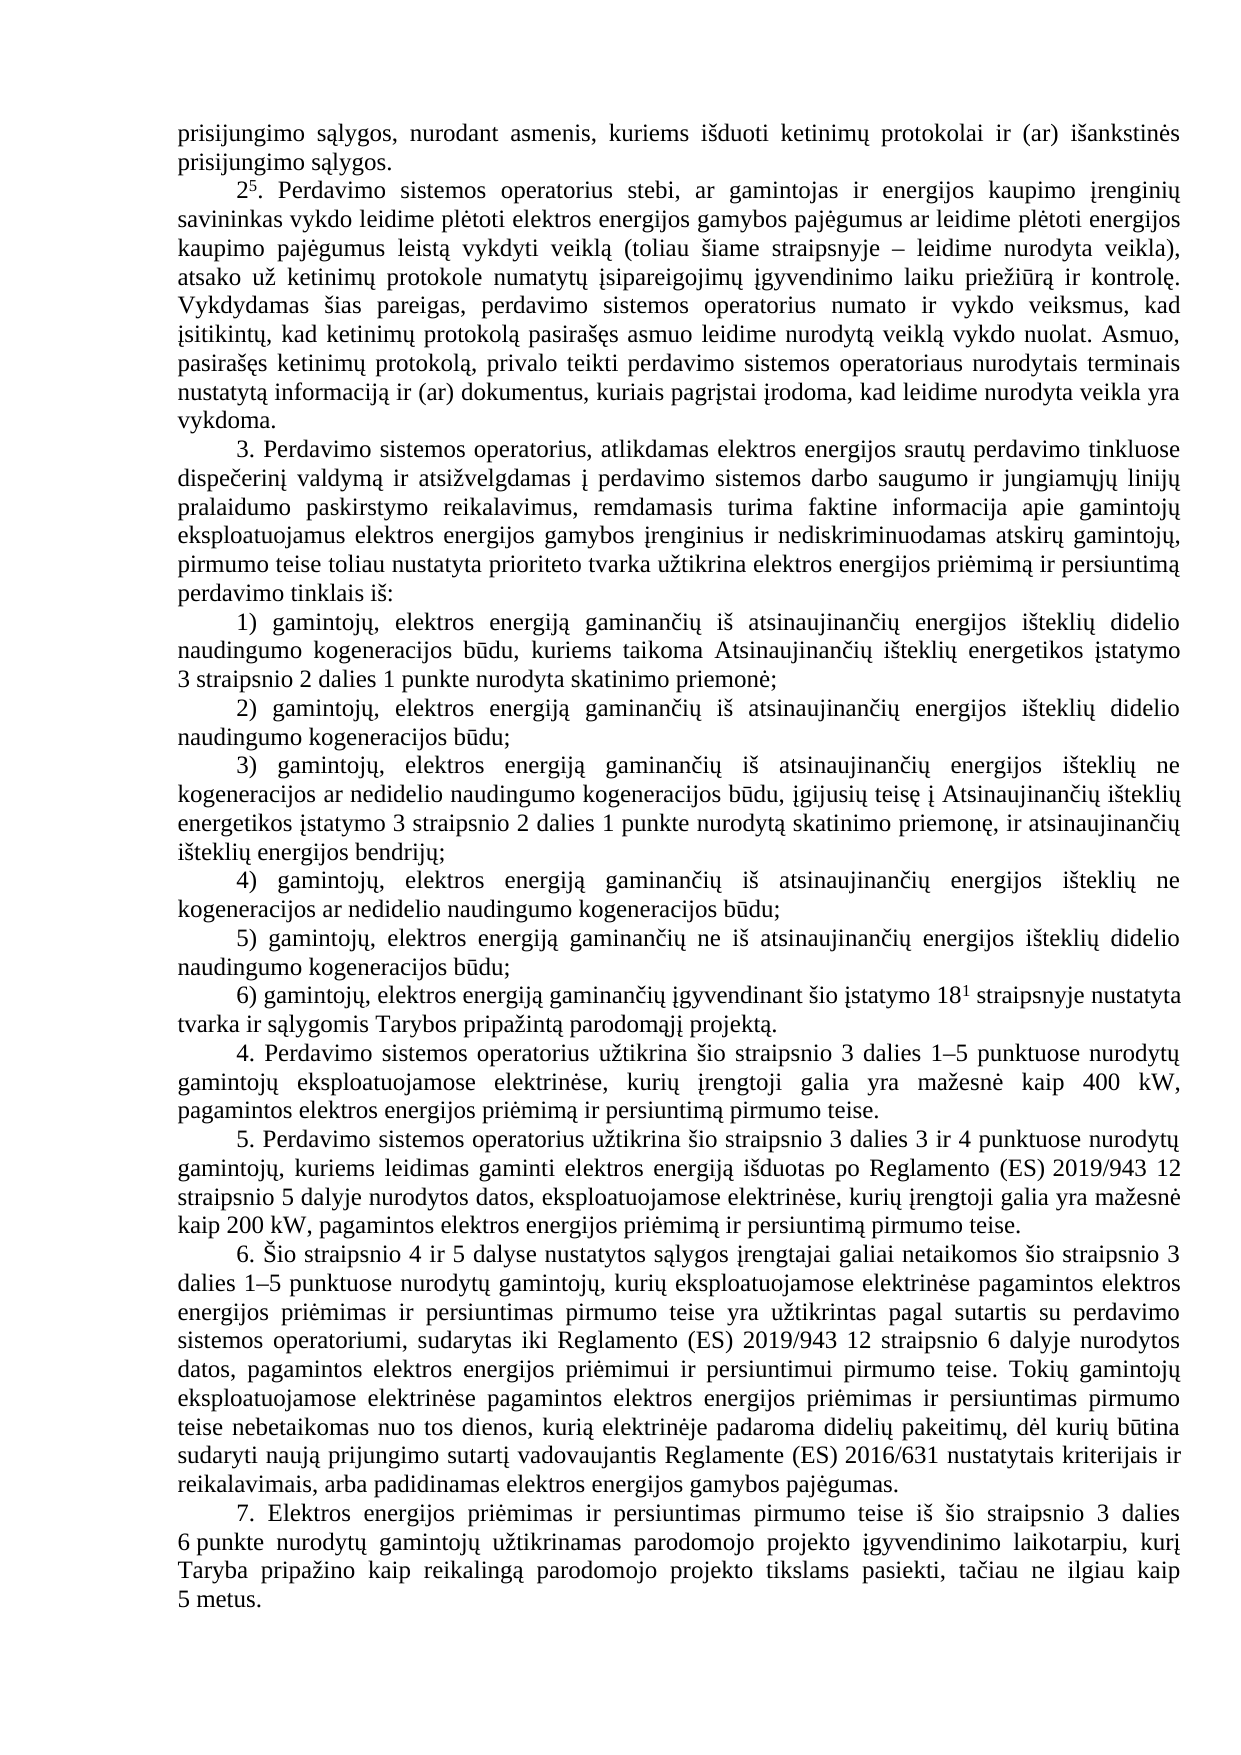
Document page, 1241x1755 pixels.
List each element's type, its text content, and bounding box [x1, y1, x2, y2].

text 5) gamintojų, elektros energiją gaminančių ne iš atsinaujinančių energijos išteklių didelio naudingumo kogeneracijos būdu; [177, 923, 1181, 981]
text 25. Perdavimo sistemos operatorius stebi, ar gamintojas ir energijos kaupimo įrenginių savininkas vykdo leidime plėtoti elektros energijos gamybos pajėgumus ar leidime plėtoti energijos kaupimo pajėgumus leistą vykdyti veiklą (toliau šiame straipsnyje – leidime nurodyta veikla), atsako už ketinimų protokole numatytų įsipareigojimų įgyvendinimo laiku priežiūrą ir kontrolę. Vykdydamas šias pareigas, perdavimo sistemos operatorius numato ir vykdo veiksmus, kad įsitikintų, kad ketinimų protokolą pasirašęs asmuo leidime nurodytą veiklą vykdo nuolat. Asmuo, pasirašęs ketinimų protokolą, privalo teikti perdavimo sistemos operatoriaus nurodytais terminais nustatytą informaciją ir (ar) dokumentus, kuriais pagrįstai įrodoma, kad leidime nurodyta veikla yra vykdoma. [177, 176, 1181, 434]
text 5. Perdavimo sistemos operatorius užtikrina šio straipsnio 3 dalies 3 ir 4 punktuose nurodytų gamintojų, kuriems leidimas gaminti elektros energiją išduotas po Reglamento (ES) 2019/943 12 straipsnio 5 dalyje nurodytos datos, eksploatuojamose elektrinėse, kurių įrengtoji galia yra mažesnė kaip 200 kW, pagamintos elektros energijos priėmimą ir persiuntimą pirmumo teise. [177, 1124, 1181, 1239]
text 3. Perdavimo sistemos operatorius, atlikdamas elektros energijos srautų perdavimo tinkluose dispečerinį valdymą ir atsižvelgdamas į perdavimo sistemos darbo saugumo ir jungiamųjų linijų pralaidumo paskirstymo reikalavimus, remdamasis turima faktine informacija apie gamintojų eksploatuojamus elektros energijos gamybos įrenginius ir nediskriminuodamas atskirų gamintojų, pirmumo teise toliau nustatyta prioriteto tvarka užtikrina elektros energijos priėmimą ir persiuntimą perdavimo tinklais iš: [177, 434, 1181, 607]
text 6. Šio straipsnio 4 ir 5 dalyse nustatytos sąlygos įrengtajai galiai netaikomos šio straipsnio 3 dalies 1–5 punktuose nurodytų gamintojų, kurių eksploatuojamose elektrinėse pagamintos elektros energijos priėmimas ir persiuntimas pirmumo teise yra užtikrintas pagal sutartis su perdavimo sistemos operatoriumi, sudarytas iki Reglamento (ES) 2019/943 12 straipsnio 6 dalyje nurodytos datos, pagamintos elektros energijos priėmimui ir persiuntimui pirmumo teise. Tokių gamintojų eksploatuojamose elektrinėse pagamintos elektros energijos priėmimas ir persiuntimas pirmumo teise nebetaikomas nuo tos dienos, kurią elektrinėje padaroma didelių pakeitimų, dėl kurių būtina sudaryti naują prijungimo sutartį vadovaujantis Reglamente (ES) 2016/631 nustatytais kriterijais ir reikalavimais, arba padidinamas elektros energijos gamybos pajėgumas. [177, 1239, 1181, 1498]
text 4) gamintojų, elektros energiją gaminančių iš atsinaujinančių energijos išteklių ne kogeneracijos ar nedidelio naudingumo kogeneracijos būdu; [177, 866, 1181, 923]
text 4. Perdavimo sistemos operatorius užtikrina šio straipsnio 3 dalies 1–5 punktuose nurodytų gamintojų eksploatuojamose elektrinėse, kurių įrengtoji galia yra mažesnė kaip 400 kW, pagamintos elektros energijos priėmimą ir persiuntimą pirmumo teise. [177, 1038, 1181, 1124]
text 2) gamintojų, elektros energiją gaminančių iš atsinaujinančių energijos išteklių didelio naudingumo kogeneracijos būdu; [177, 693, 1181, 751]
text 7. Elektros energijos priėmimas ir persiuntimas pirmumo teise iš šio straipsnio 3 dalies 6 punkte nurodytų gamintojų užtikrinamas parodomojo projekto įgyvendinimo laikotarpiu, kurį Taryba pripažino kaip reikalingą parodomojo projekto tikslams pasiekti, tačiau ne ilgiau kaip 5 metus. [177, 1498, 1181, 1613]
text 6) gamintojų, elektros energiją gaminančių įgyvendinant šio įstatymo 181 straipsnyje nustatyta tvarka ir sąlygomis Tarybos pripažintą parodomąjį projektą. [177, 981, 1181, 1038]
text prisijungimo sąlygos, nurodant asmenis, kuriems išduoti ketinimų protokolai ir (ar) išankstinės prisijungimo sąlygos. [177, 118, 1181, 176]
text 3) gamintojų, elektros energiją gaminančių iš atsinaujinančių energijos išteklių ne kogeneracijos ar nedidelio naudingumo kogeneracijos būdu, įgijusių teisę į Atsinaujinančių išteklių energetikos įstatymo 3 straipsnio 2 dalies 1 punkte nurodytą skatinimo priemonę, ir atsinaujinančių išteklių energijos bendrijų; [177, 751, 1181, 866]
text 1) gamintojų, elektros energiją gaminančių iš atsinaujinančių energijos išteklių didelio naudingumo kogeneracijos būdu, kuriems taikoma Atsinaujinančių išteklių energetikos įstatymo 3 straipsnio 2 dalies 1 punkte nurodyta skatinimo priemonė; [177, 607, 1181, 693]
